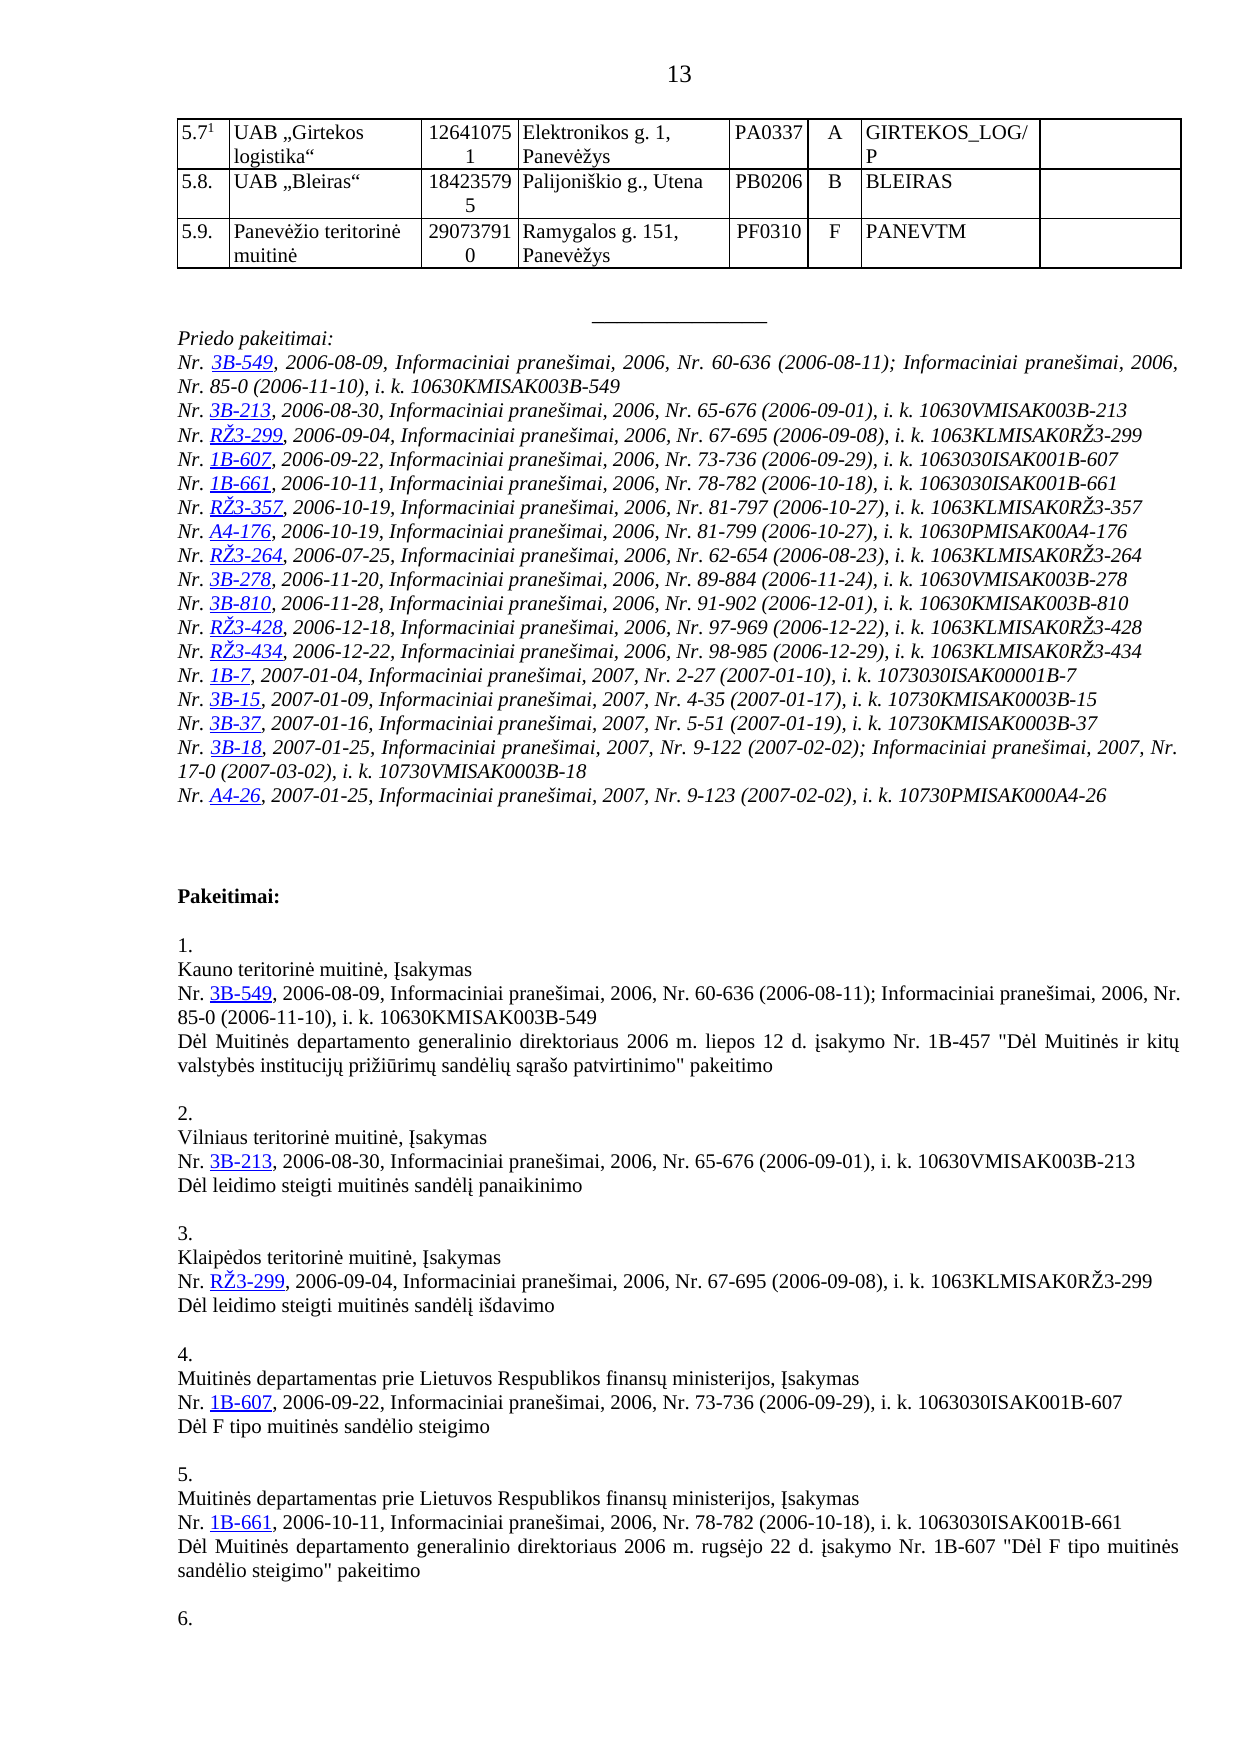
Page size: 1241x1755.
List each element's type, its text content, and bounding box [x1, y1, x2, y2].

text Nr. RŽ3-299, 2006-09-04, Informaciniai pranešimai, 2006, Nr. 67-695 (2006-09-08), i. k. 1063KLMISAK0RŽ3-299 [177, 1269, 1181, 1293]
text Nr. 3B-213, 2006-08-30, Informaciniai pranešimai, 2006, Nr. 65-676 (2006-09-01), i. k. 10630VMISAK003B-213 [177, 1149, 1181, 1173]
table_cell 5.9. [178, 219, 229, 267]
text ______________ [177, 297, 1181, 326]
text Klaipėdos teritorinė muitinė, Įsakymas [177, 1245, 1181, 1269]
table_cell PA0337 [730, 120, 807, 168]
text 6. [177, 1606, 1181, 1630]
text Muitinės departamentas prie Lietuvos Respublikos finansų ministerijos, Įsakymas [177, 1486, 1181, 1510]
table_cell [1041, 219, 1180, 267]
text Muitinės departamentas prie Lietuvos Respublikos finansų ministerijos, Įsakymas [177, 1366, 1181, 1390]
text Nr. 3B-278, 2006-11-20, Informaciniai pranešimai, 2006, Nr. 89-884 (2006-11-24), i. k. 10630VMISAK003B-278 [177, 567, 1181, 591]
text Nr. 1B-661, 2006-10-11, Informaciniai pranešimai, 2006, Nr. 78-782 (2006-10-18), i. k. 1063030ISAK001B-661 [177, 1510, 1181, 1534]
text Nr. A4-26, 2007-01-25, Informaciniai pranešimai, 2007, Nr. 9-123 (2007-02-02), i. k. 10730PMISAK000A4-26 [177, 783, 1181, 807]
table_cell F [809, 219, 861, 267]
text Priedo pakeitimai: [177, 326, 1181, 350]
text Nr. 3B-15, 2007-01-09, Informaciniai pranešimai, 2007, Nr. 4-35 (2007-01-17), i. k. 10730KMISAK0003B-15 [177, 687, 1181, 711]
table_cell 126410751 [422, 120, 518, 168]
text Nr. 3B-213, 2006-08-30, Informaciniai pranešimai, 2006, Nr. 65-676 (2006-09-01), i. k. 10630VMISAK003B-213 [177, 398, 1181, 422]
text Nr. RŽ3-299, 2006-09-04, Informaciniai pranešimai, 2006, Nr. 67-695 (2006-09-08), i. k. 1063KLMISAK0RŽ3-299 [177, 422, 1181, 447]
text 5. [177, 1462, 1181, 1486]
text 3. [177, 1221, 1181, 1245]
table_cell B [809, 170, 861, 217]
table_cell BLEIRAS [862, 170, 1039, 217]
text Dėl leidimo steigti muitinės sandėlį išdavimo [177, 1293, 1181, 1317]
table_cell PANEVTM [862, 219, 1039, 267]
text Kauno teritorinė muitinė, Įsakymas [177, 957, 1181, 981]
text Nr. 3B-810, 2006-11-28, Informaciniai pranešimai, 2006, Nr. 91-902 (2006-12-01), i. k. 10630KMISAK003B-810 [177, 591, 1181, 615]
text Dėl F tipo muitinės sandėlio steigimo [177, 1414, 1181, 1438]
text 4. [177, 1342, 1181, 1366]
table_cell [1041, 170, 1180, 217]
text 2. [177, 1101, 1181, 1125]
text Nr. RŽ3-434, 2006-12-22, Informaciniai pranešimai, 2006, Nr. 98-985 (2006-12-29), i. k. 1063KLMISAK0RŽ3-434 [177, 639, 1181, 663]
text Dėl Muitinės departamento generalinio direktoriaus 2006 m. rugsėjo 22 d. įsakymo Nr. 1B-607 "Dėl F tipo muitinės sandėlio steigimo" pakeitimo [177, 1534, 1181, 1582]
text Pakeitimai: [177, 884, 1181, 908]
text Nr. 3B-549, 2006-08-09, Informaciniai pranešimai, 2006, Nr. 60-636 (2006-08-11); Informaciniai pranešimai, 2006, Nr. 85-0 (2006-11-10), i. k. 10630KMISAK003B-549 [177, 350, 1181, 398]
text Nr. RŽ3-264, 2006-07-25, Informaciniai pranešimai, 2006, Nr. 62-654 (2006-08-23), i. k. 1063KLMISAK0RŽ3-264 [177, 543, 1181, 567]
text Dėl leidimo steigti muitinės sandėlį panaikinimo [177, 1173, 1181, 1197]
table_cell A [809, 120, 861, 168]
text Nr. RŽ3-357, 2006-10-19, Informaciniai pranešimai, 2006, Nr. 81-797 (2006-10-27), i. k. 1063KLMISAK0RŽ3-357 [177, 495, 1181, 519]
text 1. [177, 932, 1181, 957]
text Nr. RŽ3-428, 2006-12-18, Informaciniai pranešimai, 2006, Nr. 97-969 (2006-12-22), i. k. 1063KLMISAK0RŽ3-428 [177, 615, 1181, 639]
table_cell Elektronikos g. 1, Panevėžys [519, 120, 729, 168]
table_cell 290737910 [422, 219, 518, 267]
table_cell Panevėžio teritorinė muitinė [230, 219, 421, 267]
table_cell Ramygalos g. 151, Panevėžys [519, 219, 729, 267]
text Nr. 1B-607, 2006-09-22, Informaciniai pranešimai, 2006, Nr. 73-736 (2006-09-29), i. k. 1063030ISAK001B-607 [177, 1390, 1181, 1414]
text Vilniaus teritorinė muitinė, Įsakymas [177, 1125, 1181, 1149]
table_cell UAB „Girtekos logistika“ [230, 120, 421, 168]
text Nr. 1B-607, 2006-09-22, Informaciniai pranešimai, 2006, Nr. 73-736 (2006-09-29), i. k. 1063030ISAK001B-607 [177, 447, 1181, 471]
text Nr. 1B-661, 2006-10-11, Informaciniai pranešimai, 2006, Nr. 78-782 (2006-10-18), i. k. 1063030ISAK001B-661 [177, 471, 1181, 495]
text Nr. 1B-7, 2007-01-04, Informaciniai pranešimai, 2007, Nr. 2-27 (2007-01-10), i. k. 1073030ISAK00001B-7 [177, 663, 1181, 687]
table_cell PF0310 [730, 219, 807, 267]
table_cell 184235795 [422, 170, 518, 217]
table_cell 5.71 [178, 120, 229, 168]
table_cell Palijoniškio g., Utena [519, 170, 729, 217]
table_cell GIRTEKOS_LOG/P [862, 120, 1039, 168]
text Dėl Muitinės departamento generalinio direktoriaus 2006 m. liepos 12 d. įsakymo Nr. 1B-457 "Dėl Muitinės ir kitų valstybės institucijų prižiūrimų sandėlių sąrašo patvirtinimo" pakeitimo [177, 1029, 1181, 1077]
text Nr. A4-176, 2006-10-19, Informaciniai pranešimai, 2006, Nr. 81-799 (2006-10-27), i. k. 10630PMISAK00A4-176 [177, 519, 1181, 543]
table_cell PB0206 [730, 170, 807, 217]
table_cell UAB „Bleiras“ [230, 170, 421, 217]
table_cell [1041, 120, 1180, 168]
text Nr. 3B-37, 2007-01-16, Informaciniai pranešimai, 2007, Nr. 5-51 (2007-01-19), i. k. 10730KMISAK0003B-37 [177, 711, 1181, 735]
text Nr. 3B-18, 2007-01-25, Informaciniai pranešimai, 2007, Nr. 9-122 (2007-02-02); Informaciniai pranešimai, 2007, Nr. 17-0 (2007-03-02), i. k. 10730VMISAK0003B-18 [177, 735, 1181, 783]
text Nr. 3B-549, 2006-08-09, Informaciniai pranešimai, 2006, Nr. 60-636 (2006-08-11); Informaciniai pranešimai, 2006, Nr. 85-0 (2006-11-10), i. k. 10630KMISAK003B-549 [177, 981, 1181, 1029]
table_cell 5.8. [178, 170, 229, 217]
